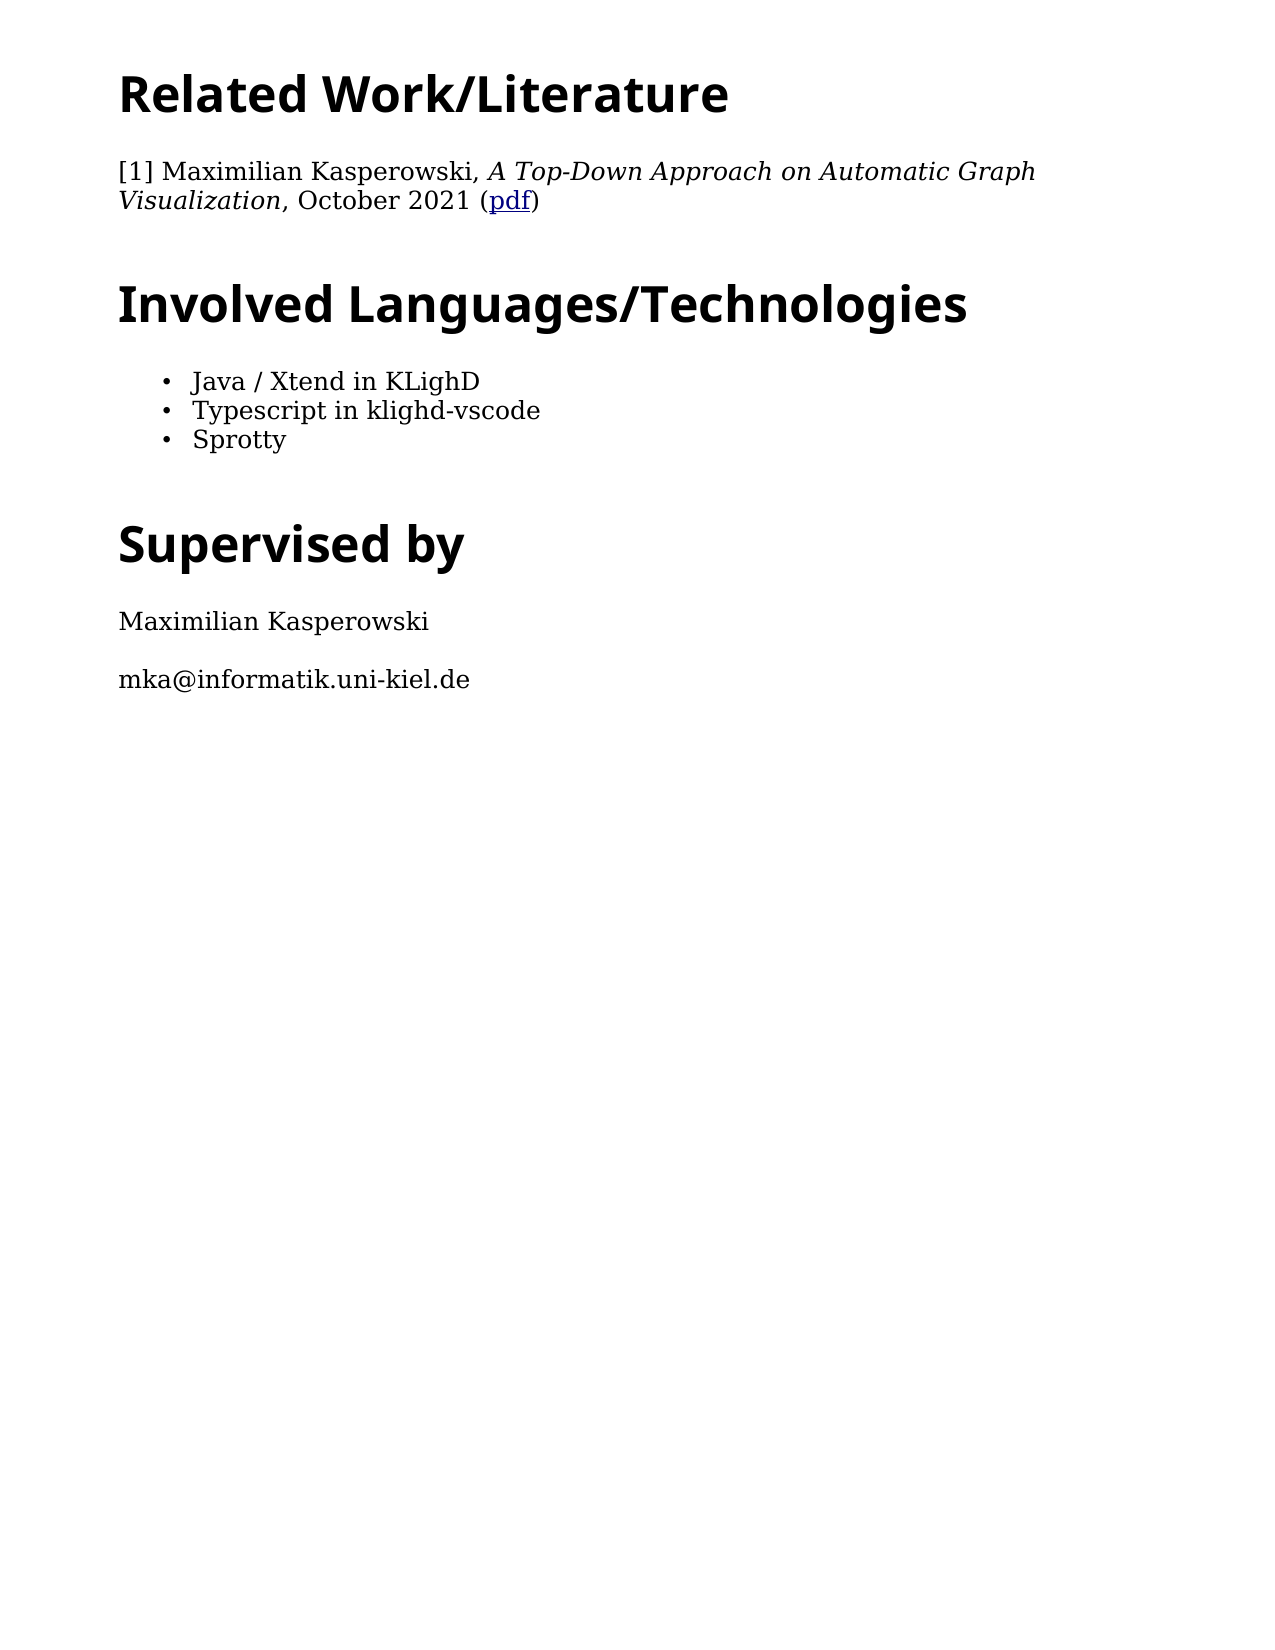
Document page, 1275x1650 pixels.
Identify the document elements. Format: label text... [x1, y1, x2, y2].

list Sprotty [162, 425, 1216, 454]
text mka@informatik.uni-kiel.de [118, 665, 1216, 694]
subtitle Involved Languages/Technologies [118, 269, 1216, 338]
list Java / Xtend in KLighD [162, 367, 1216, 396]
subtitle Related Work/Literature [118, 59, 1216, 127]
text [1] Maximilian Kasperowski, A Top-Down Approach on Automatic Graph Visualization, October 2021 (pdf) [118, 157, 1216, 215]
subtitle Supervised by [118, 509, 1216, 577]
text Maximilian Kasperowski [118, 607, 1216, 636]
list Typescript in klighd-vscode [162, 396, 1216, 425]
